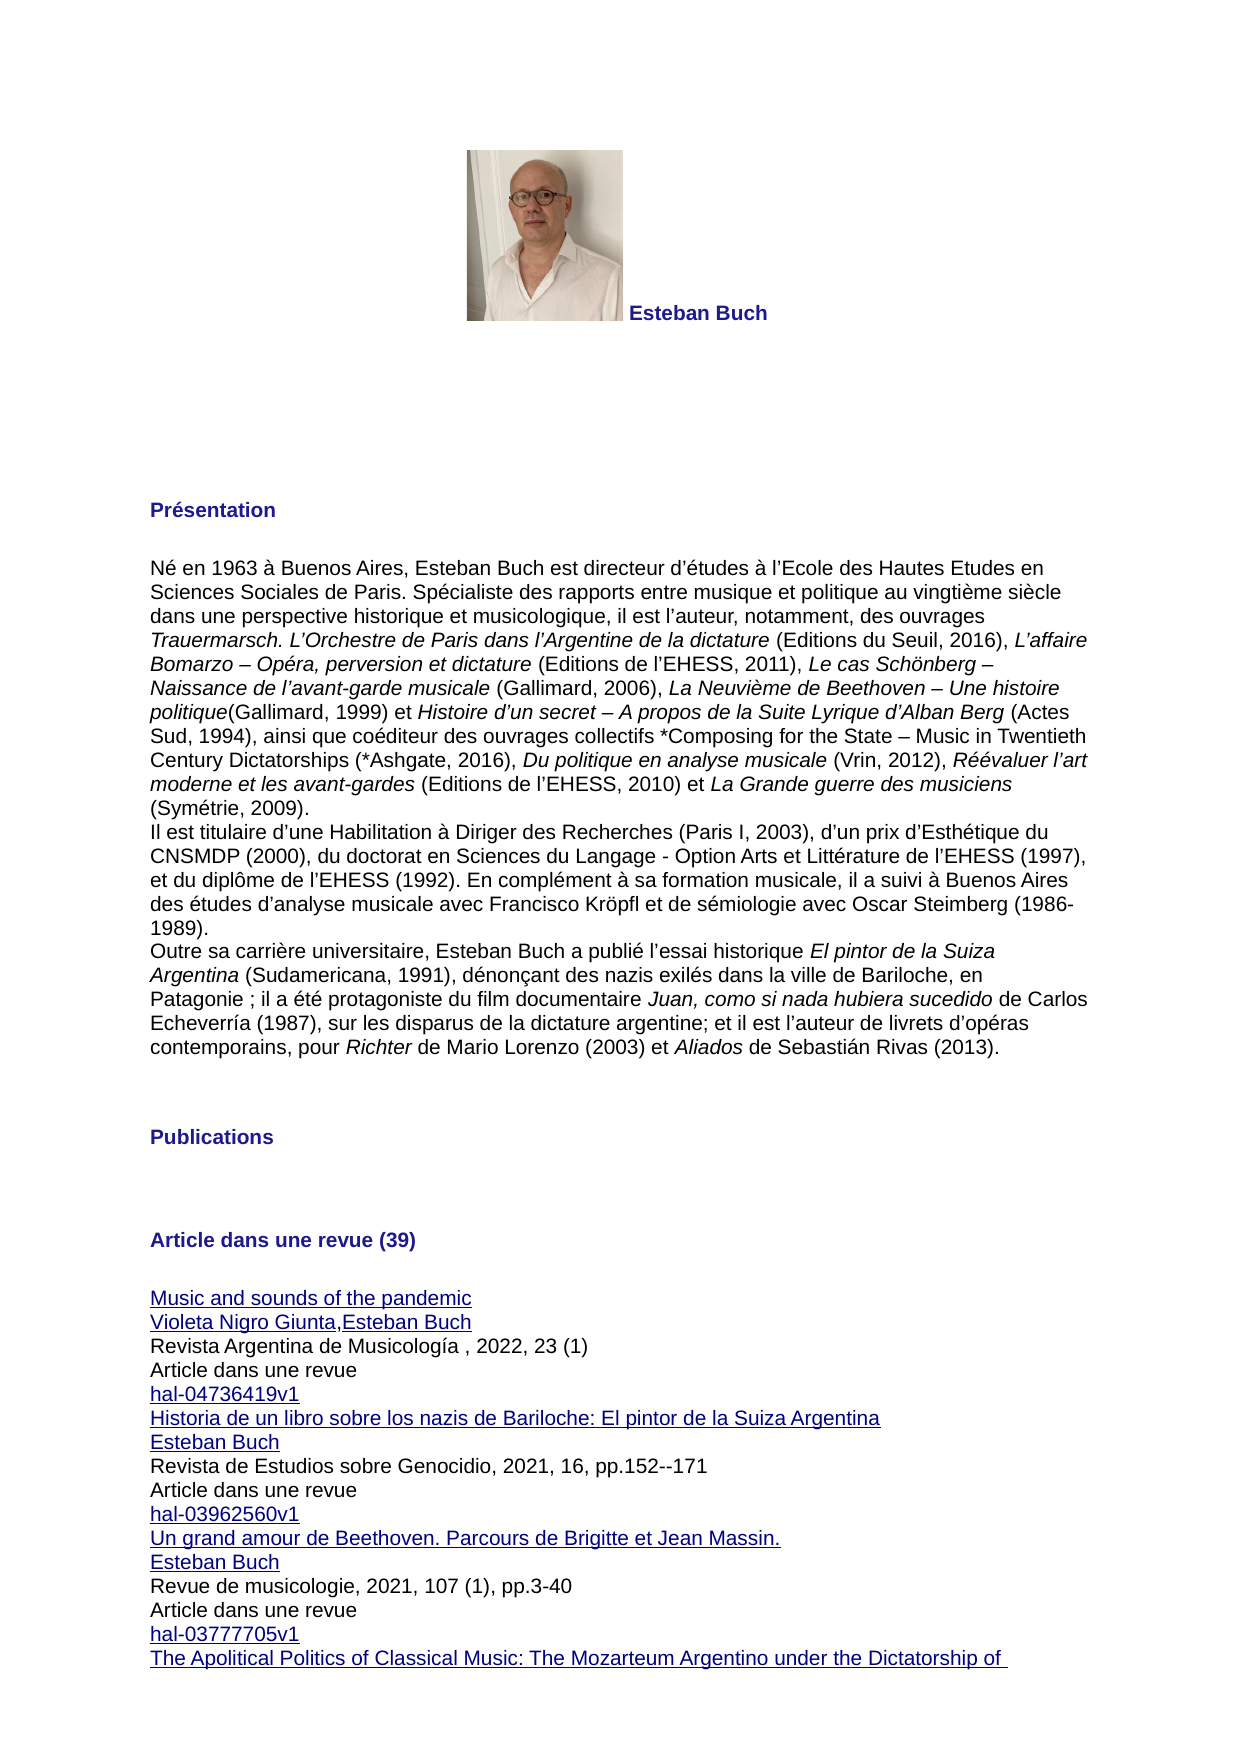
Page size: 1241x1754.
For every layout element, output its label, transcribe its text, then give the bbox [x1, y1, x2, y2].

table_cell Historia de un libro sobre los nazis de Bariloche: El pintor de la Suiza Argentina Esteban Buch Revista de Estudios sobre Genocidio, 2021, 16, pp.152--171 Article dans une revue hal-03962560v1 [150, 1406, 1090, 1526]
text Né en 1963 à Buenos Aires, Esteban Buch est directeur d’études à l’Ecole des Hautes Etudes en Sciences Sociales de Paris. Spécialiste des rapports entre musique et politique au vingtième siècle dans une perspective historique et musicologique, il est l’auteur, notamment, des ouvrages Trauermarsch. L’Orchestre de Paris dans l’Argentine de la dictature (Editions du Seuil, 2016), L’affaire Bomarzo – Opéra, perversion et dictature (Editions de l’EHESS, 2011), Le cas Schönberg – Naissance de l’avant-garde musicale (Gallimard, 2006), La Neuvième de Beethoven – Une histoire politique(Gallimard, 1999) et Histoire d’un secret – A propos de la Suite Lyrique d’Alban Berg (Actes Sud, 1994), ainsi que coéditeur des ouvrages collectifs *Composing for the State – Music in Twentieth Century Dictatorships (*Ashgate, 2016), Du politique en analyse musicale (Vrin, 2012), Réévaluer l’art moderne et les avant-gardes (Editions de l’EHESS, 2010) et La Grande guerre des musiciens (Symétrie, 2009). [150, 556, 1090, 819]
picture [466, 150, 623, 321]
table_cell The Apolitical Politics of Classical Music: The Mozarteum Argentino under the Dictatorship of [150, 1646, 1090, 1669]
table_header Music and sounds of the pandemic Violeta Nigro Giunta,Esteban Buch Revista Argentina de Musicología , 2022, 23 (1) Article dans une revue hal-04736419v1 [150, 1286, 1090, 1406]
text Outre sa carrière universitaire, Esteban Buch a publié l’essai historique El pintor de la Suiza Argentina (Sudamericana, 1991), dénonçant des nazis exilés dans la ville de Bariloche, en Patagonie ; il a été protagoniste du film documentaire Juan, como si nada hubiera sucedido de Carlos Echeverría (1987), sur les disparus de la dictature argentine; et il est l’auteur de livrets d’opéras contemporains, pour Richter de Mario Lorenzo (2003) et Aliados de Sebastián Rivas (2013). [150, 939, 1090, 1059]
subtitle Publications [150, 1125, 1090, 1149]
subtitle Esteban Buch [150, 150, 1090, 325]
subtitle Présentation [150, 498, 1090, 522]
subtitle Article dans une revue (39) [150, 1228, 1090, 1252]
table_cell Un grand amour de Beethoven. Parcours de Brigitte et Jean Massin. Esteban Buch Revue de musicologie, 2021, 107 (1), pp.3-40 Article dans une revue hal-03777705v1 [150, 1526, 1090, 1646]
text Il est titulaire d’une Habilitation à Diriger des Recherches (Paris I, 2003), d’un prix d’Esthétique du CNSMDP (2000), du doctorat en Sciences du Langage - Option Arts et Littérature de l’EHESS (1997), et du diplôme de l’EHESS (1992). En complément à sa formation musicale, il a suivi à Buenos Aires des études d’analyse musicale avec Francisco Kröpfl et de sémiologie avec Oscar Steimberg (1986-1989). [150, 819, 1090, 939]
